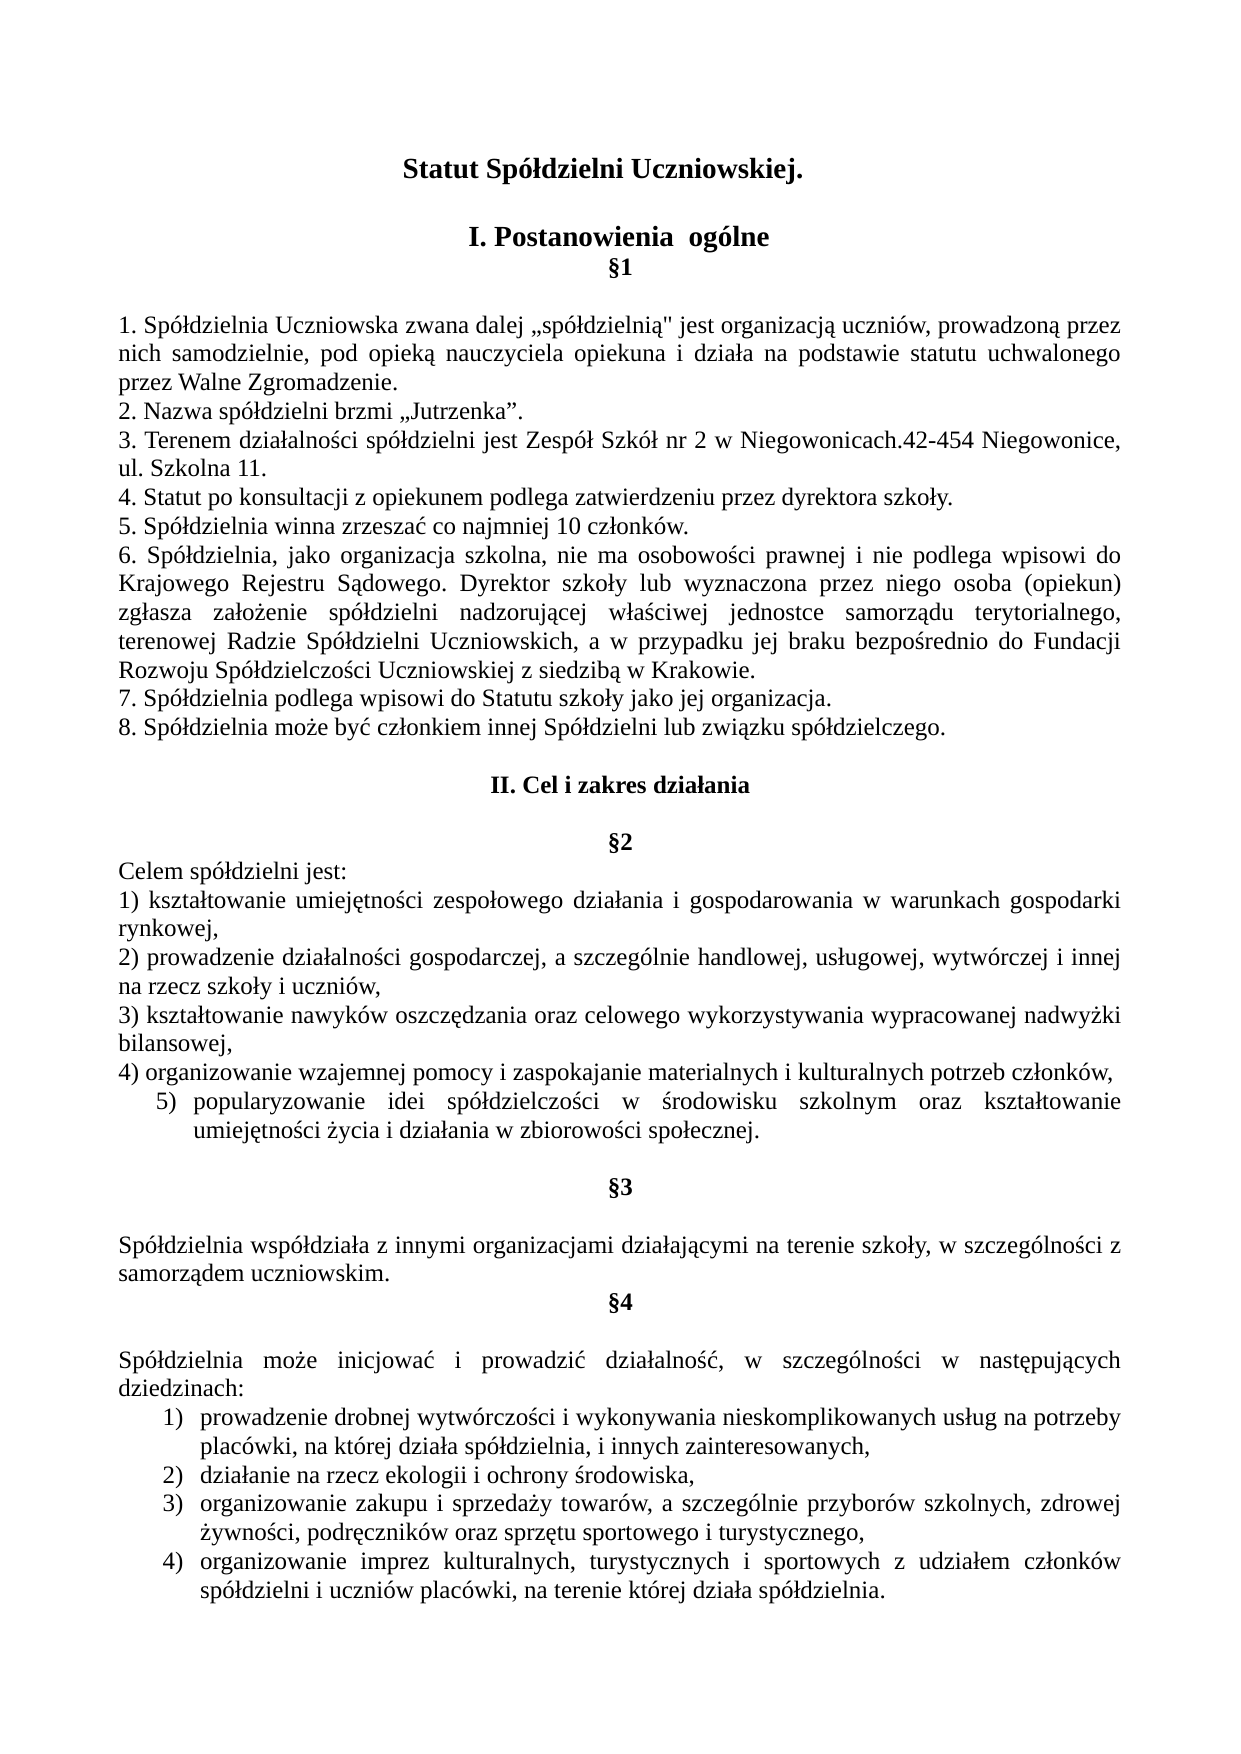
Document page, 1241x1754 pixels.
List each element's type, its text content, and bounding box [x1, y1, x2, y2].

text Celem spółdzielni jest: [118, 856, 1122, 885]
list popularyzowanie idei spółdzielczości w środowisku szkolnym oraz kształtowanie umiejętności życia i działania w zbiorowości społecznej. [156, 1086, 1122, 1143]
text 7. Spółdzielnia podlega wpisowi do Statutu szkoły jako jej organizacja. [118, 683, 1122, 712]
text 1) kształtowanie umiejętności zespołowego działania i gospodarowania w warunkach gospodarki rynkowej, [118, 885, 1122, 942]
text §4 [118, 1287, 1122, 1316]
text 3) kształtowanie nawyków oszczędzania oraz celowego wykorzystywania wypracowanej nadwyżki bilansowej, [118, 1000, 1122, 1057]
list organizowanie zakupu i sprzedaży towarów, a szczególnie przyborów szkolnych, zdrowej żywności, podręczników oraz sprzętu sportowego i turystycznego, [162, 1488, 1122, 1546]
text 2) prowadzenie działalności gospodarczej, a szczególnie handlowej, usługowej, wytwórczej i innej na rzecz szkoły i uczniów, [118, 942, 1122, 1000]
text 4) organizowanie wzajemnej pomocy i zaspokajanie materialnych i kulturalnych potrzeb członków, [118, 1057, 1122, 1086]
text 3. Terenem działalności spółdzielni jest Zespół Szkół nr 2 w Niegowonicach.42-454 Niegowonice, ul. Szkolna 11. [118, 425, 1122, 482]
text 8. Spółdzielnia może być członkiem innej Spółdzielni lub związku spółdzielczego. [118, 712, 1122, 741]
text 5. Spółdzielnia winna zrzeszać co najmniej 10 członków. [118, 511, 1122, 540]
text Statut Spółdzielni Uczniowskiej. [118, 152, 1122, 185]
text Spółdzielnia może inicjować i prowadzić działalność, w szczególności w następujących dziedzinach: [118, 1345, 1122, 1402]
list prowadzenie drobnej wytwórczości i wykonywania nieskomplikowanych usług na potrzeby placówki, na której działa spółdzielnia, i innych zainteresowanych, [162, 1402, 1122, 1460]
list organizowanie imprez kulturalnych, turystycznych i sportowych z udziałem członków spółdzielni i uczniów placówki, na terenie której działa spółdzielnia. [162, 1546, 1122, 1603]
text §1 [118, 252, 1122, 281]
text 6. Spółdzielnia, jako organizacja szkolna, nie ma osobowości prawnej i nie podlega wpisowi do Krajowego Rejestru Sądowego. Dyrektor szkoły lub wyznaczona przez niego osoba (opiekun) zgłasza założenie spółdzielni nadzorującej właściwej jednostce samorządu terytorialnego, terenowej Radzie Spółdzielni Uczniowskich, a w przypadku jej braku bezpośrednio do Fundacji Rozwoju Spółdzielczości Uczniowskiej z siedzibą w Krakowie. [118, 540, 1122, 683]
text 2. Nazwa spółdzielni brzmi „Jutrzenka”. [118, 396, 1122, 425]
text I. Postanowienia ogólne [118, 219, 1122, 252]
text Spółdzielnia współdziała z innymi organizacjami działającymi na terenie szkoły, w szczególności z samorządem uczniowskim. [118, 1230, 1122, 1287]
text §2 [118, 827, 1122, 856]
text II. Cel i zakres działania [118, 770, 1122, 798]
text 1. Spółdzielnia Uczniowska zwana dalej „spółdzielnią" jest organizacją uczniów, prowadzoną przez nich samodzielnie, pod opieką nauczyciela opiekuna i działa na podstawie statutu uchwalonego przez Walne Zgromadzenie. [118, 310, 1122, 396]
list działanie na rzecz ekologii i ochrony środowiska, [162, 1460, 1122, 1488]
text 4. Statut po konsultacji z opiekunem podlega zatwierdzeniu przez dyrektora szkoły. [118, 482, 1122, 511]
text §3 [118, 1172, 1122, 1201]
